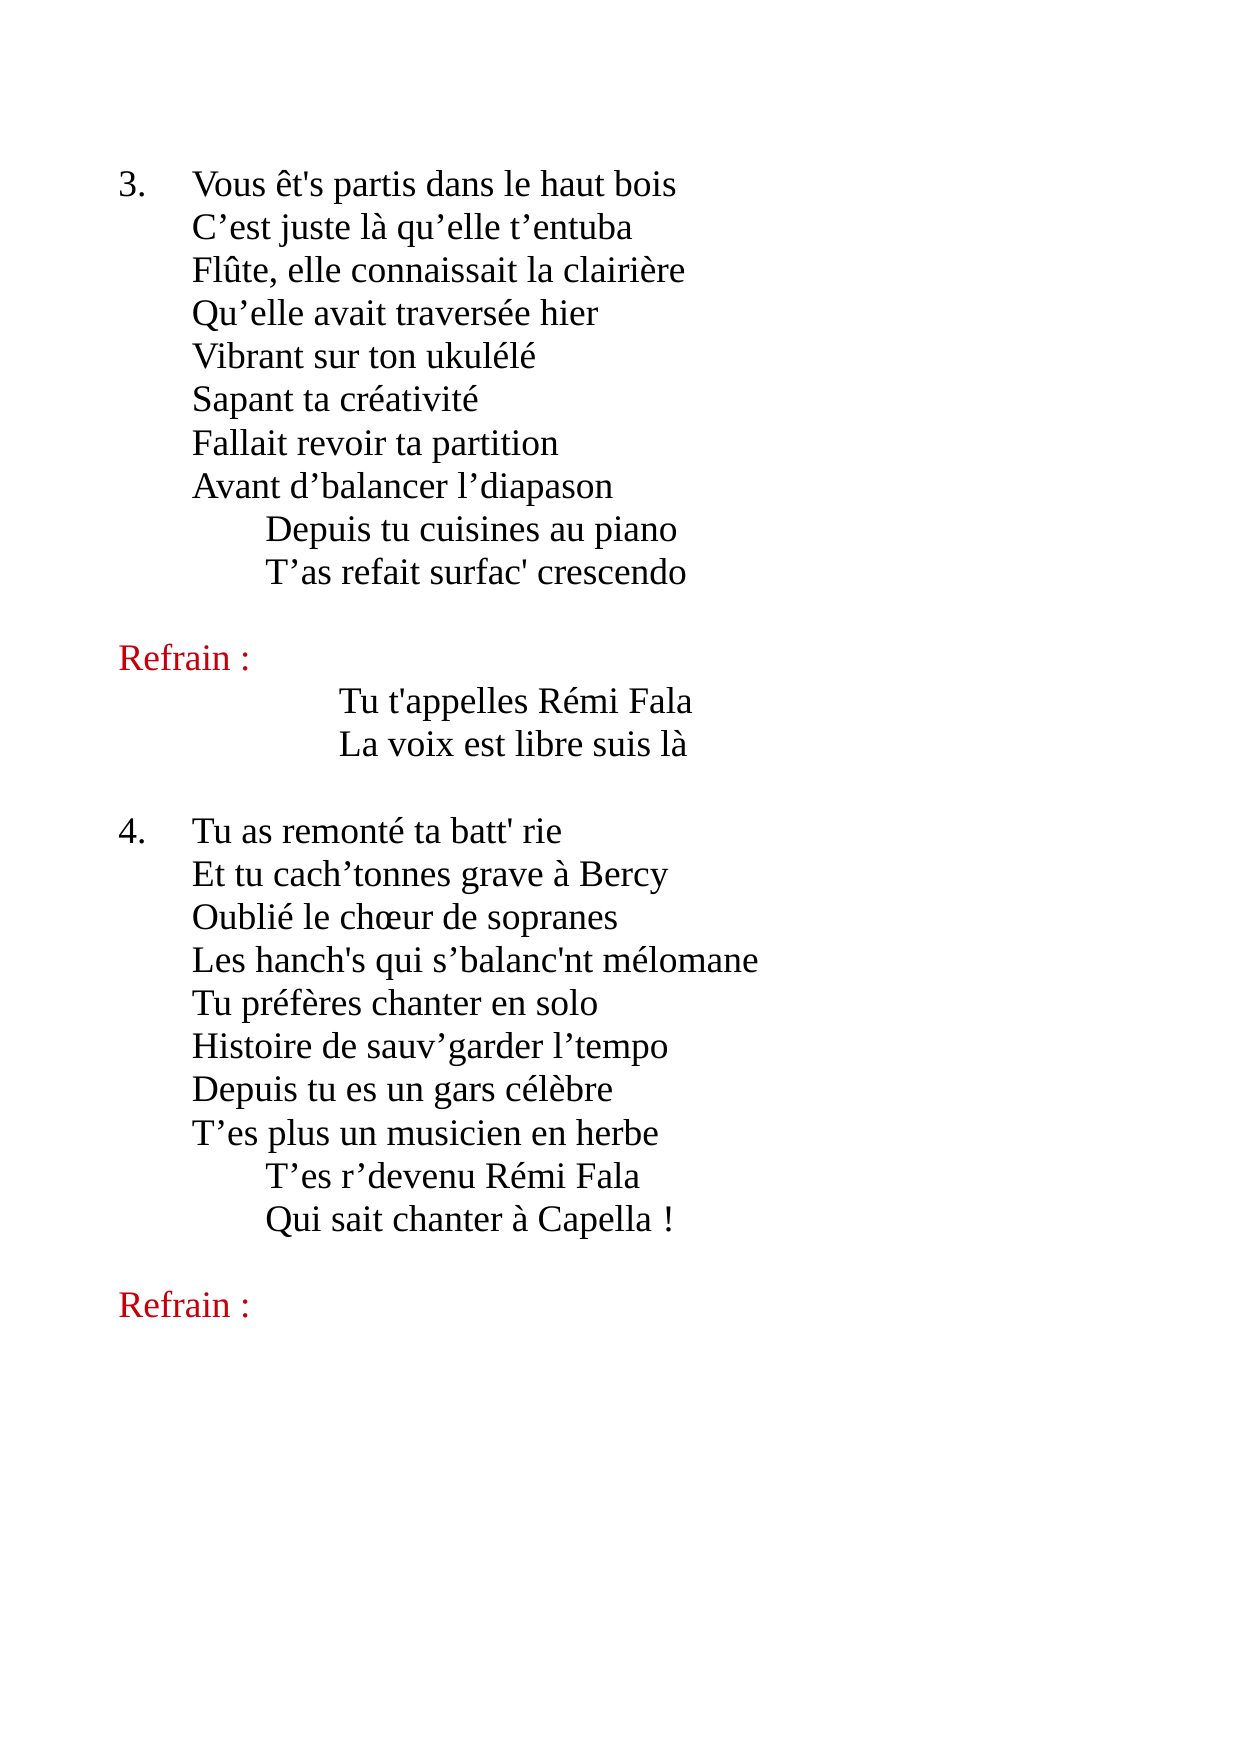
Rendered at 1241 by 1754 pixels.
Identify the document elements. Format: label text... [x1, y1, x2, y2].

text Fallait revoir ta partition [118, 420, 1122, 463]
text Tu t'appelles Rémi Fala La voix est libre suis là [118, 679, 1122, 765]
text Les hanch's qui s’balanc'nt mélomane [118, 937, 1122, 981]
text Qui sait chanter à Capella ! [118, 1196, 1122, 1239]
text T’es r’devenu Rémi Fala [118, 1153, 1122, 1196]
text Refrain : [118, 636, 1122, 679]
text Tu préfères chanter en solo [118, 981, 1122, 1024]
text Refrain : [118, 1282, 1122, 1326]
text Oublié le chœur de sopranes [118, 894, 1122, 937]
text C’est juste là qu’elle t’entuba [118, 204, 1122, 247]
text T’es plus un musicien en herbe [118, 1110, 1122, 1153]
text Histoire de sauv’garder l’tempo [118, 1024, 1122, 1067]
text Avant d’balancer l’diapason [118, 463, 1122, 506]
text 3. Vous êt's partis dans le haut bois [118, 161, 1122, 204]
text 4. Tu as remonté ta batt' rie [118, 808, 1122, 851]
text Flûte, elle connaissait la clairière [118, 247, 1122, 291]
text Depuis tu es un gars célèbre [118, 1067, 1122, 1110]
text Vibrant sur ton ukulélé [118, 334, 1122, 377]
text Et tu cach’tonnes grave à Bercy [118, 851, 1122, 894]
text T’as refait surfac' crescendo [118, 549, 1122, 592]
text Qu’elle avait traversée hier [118, 291, 1122, 334]
text Sapant ta créativité [118, 377, 1122, 420]
text Depuis tu cuisines au piano [118, 506, 1122, 549]
